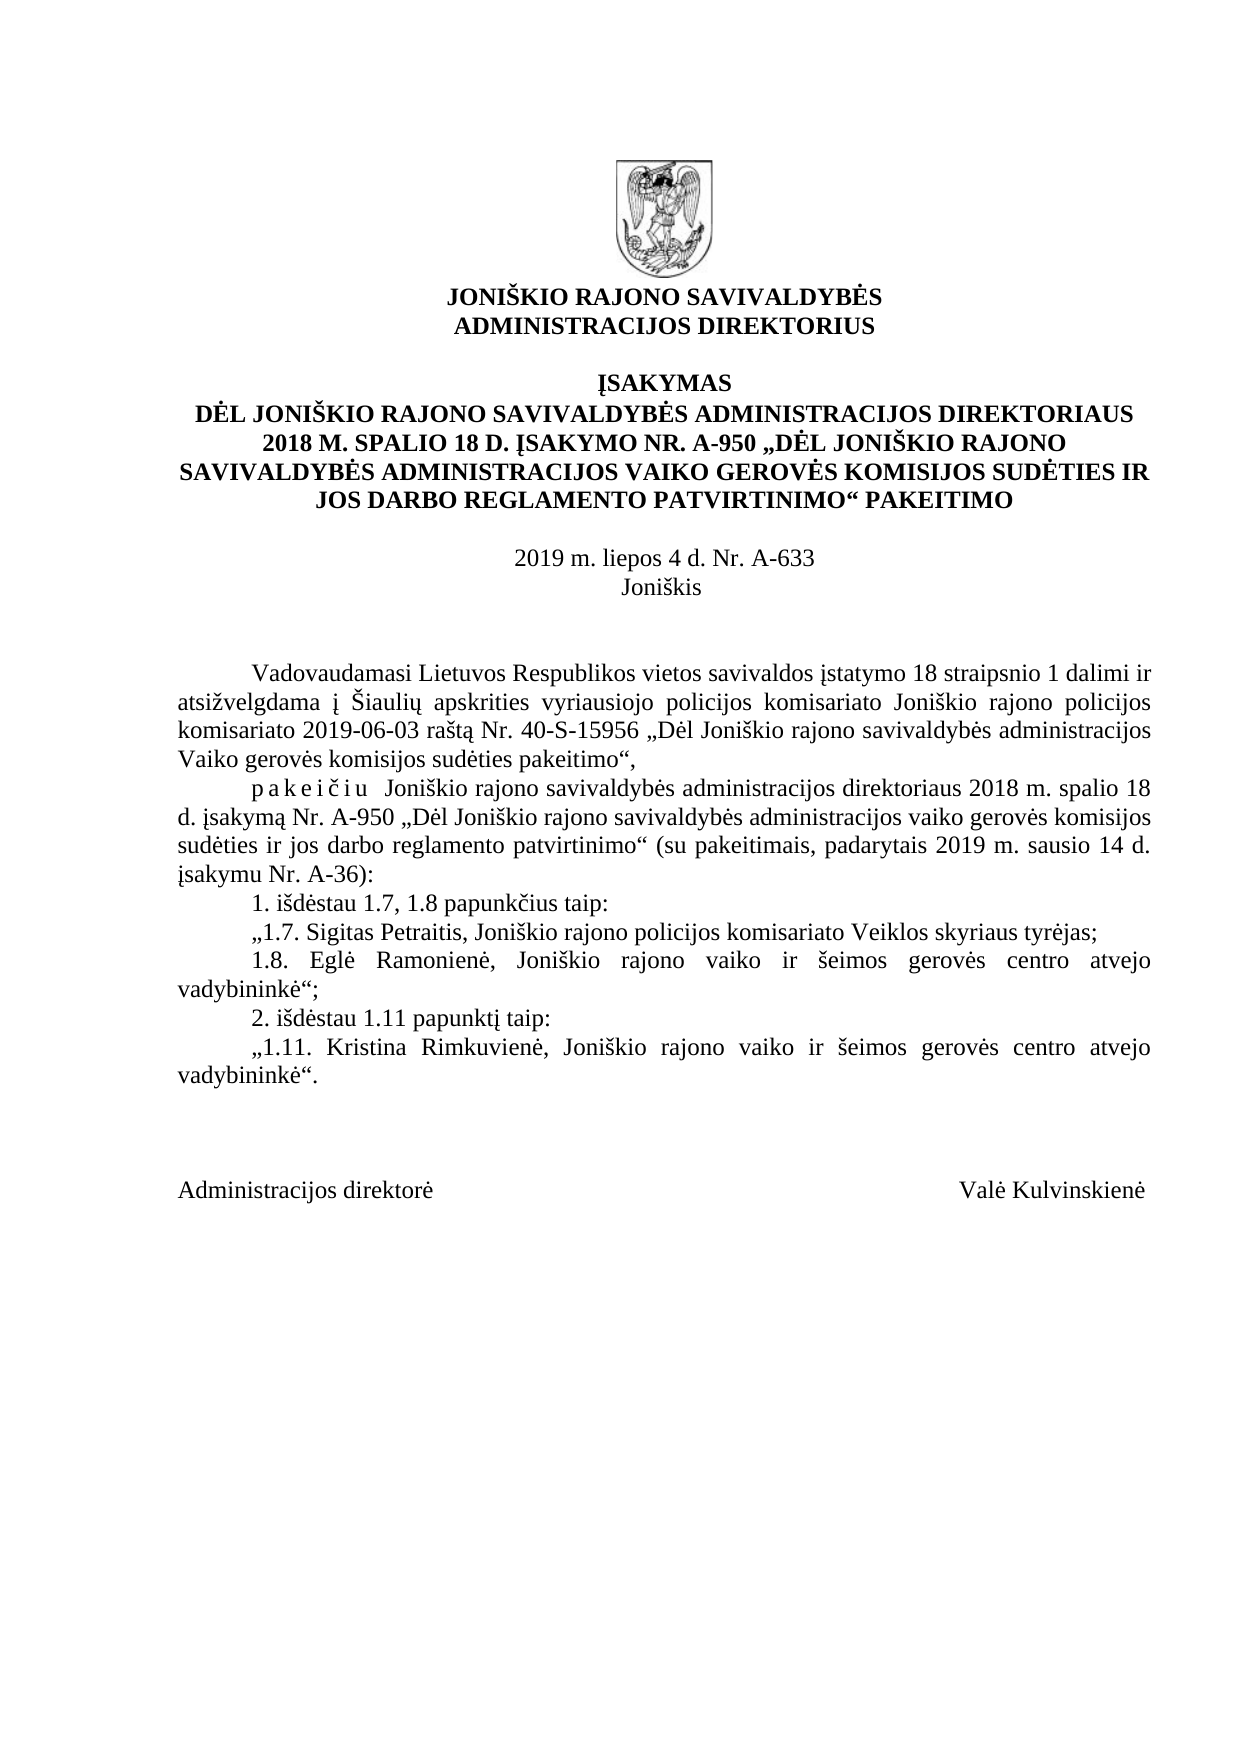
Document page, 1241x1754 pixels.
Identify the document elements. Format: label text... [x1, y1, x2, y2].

text 1. išdėstau 1.7, 1.8 papunkčius taip: [177, 888, 1152, 917]
text Vadovaudamasi Lietuvos Respublikos vietos savivaldos įstatymo 18 straipsnio 1 dalimi ir atsižvelgdama į Šiaulių apskrities vyriausiojo policijos komisariato Joniškio rajono policijos komisariato 2019-06-03 raštą Nr. 40-S-15956 „Dėl Joniškio rajono savivaldybės administracijos Vaiko gerovės komisijos sudėties pakeitimo“, [177, 658, 1152, 773]
text 2. išdėstau 1.11 papunktį taip: [177, 1003, 1152, 1032]
text 1.8. Eglė Ramonienė, Joniškio rajono vaiko ir šeimos gerovės centro atvejo vadybininkė“; [177, 946, 1152, 1003]
text 2019 m. liepos 4 d. Nr. A-633 [177, 543, 1152, 572]
text Joniškis [177, 572, 1152, 601]
text 2018 M. SPALIO 18 D. ĮSAKYMO NR. A-950 „DĖL JONIŠKIO RAJONO SAVIVALDYBĖS ADMINISTRACIJOS VAIKO GEROVĖS KOMISIJOS SUDĖTIES IR JOS DARBO REGLAMENTO PATVIRTINIMO“ PAKEITIMO [177, 428, 1152, 514]
text „1.11. Kristina Rimkuvienė, Joniškio rajono vaiko ir šeimos gerovės centro atvejo vadybininkė“. [177, 1032, 1152, 1089]
text pakeičiu Joniškio rajono savivaldybės administracijos direktoriaus 2018 m. spalio 18 d. įsakymą Nr. A-950 „Dėl Joniškio rajono savivaldybės administracijos vaiko gerovės komisijos sudėties ir jos darbo reglamento patvirtinimo“ (su pakeitimais, padarytais 2019 m. sausio 14 d. įsakymu Nr. A-36): [177, 773, 1152, 888]
subtitle Įsakymas [177, 368, 1152, 397]
text „1.7. Sigitas Petraitis, Joniškio rajono policijos komisariato Veiklos skyriaus tyrėjas; [177, 917, 1152, 946]
text DĖL JONIŠKIO RAJONO SAVIVALDYBĖS ADMINISTRACIJOS DIREKTORIAUS [177, 399, 1152, 428]
text Joniškio rajono savivaldybės Administracijos direktorius [177, 282, 1152, 339]
text Administracijos direktorė Valė Kulvinskienė [177, 1176, 1152, 1204]
